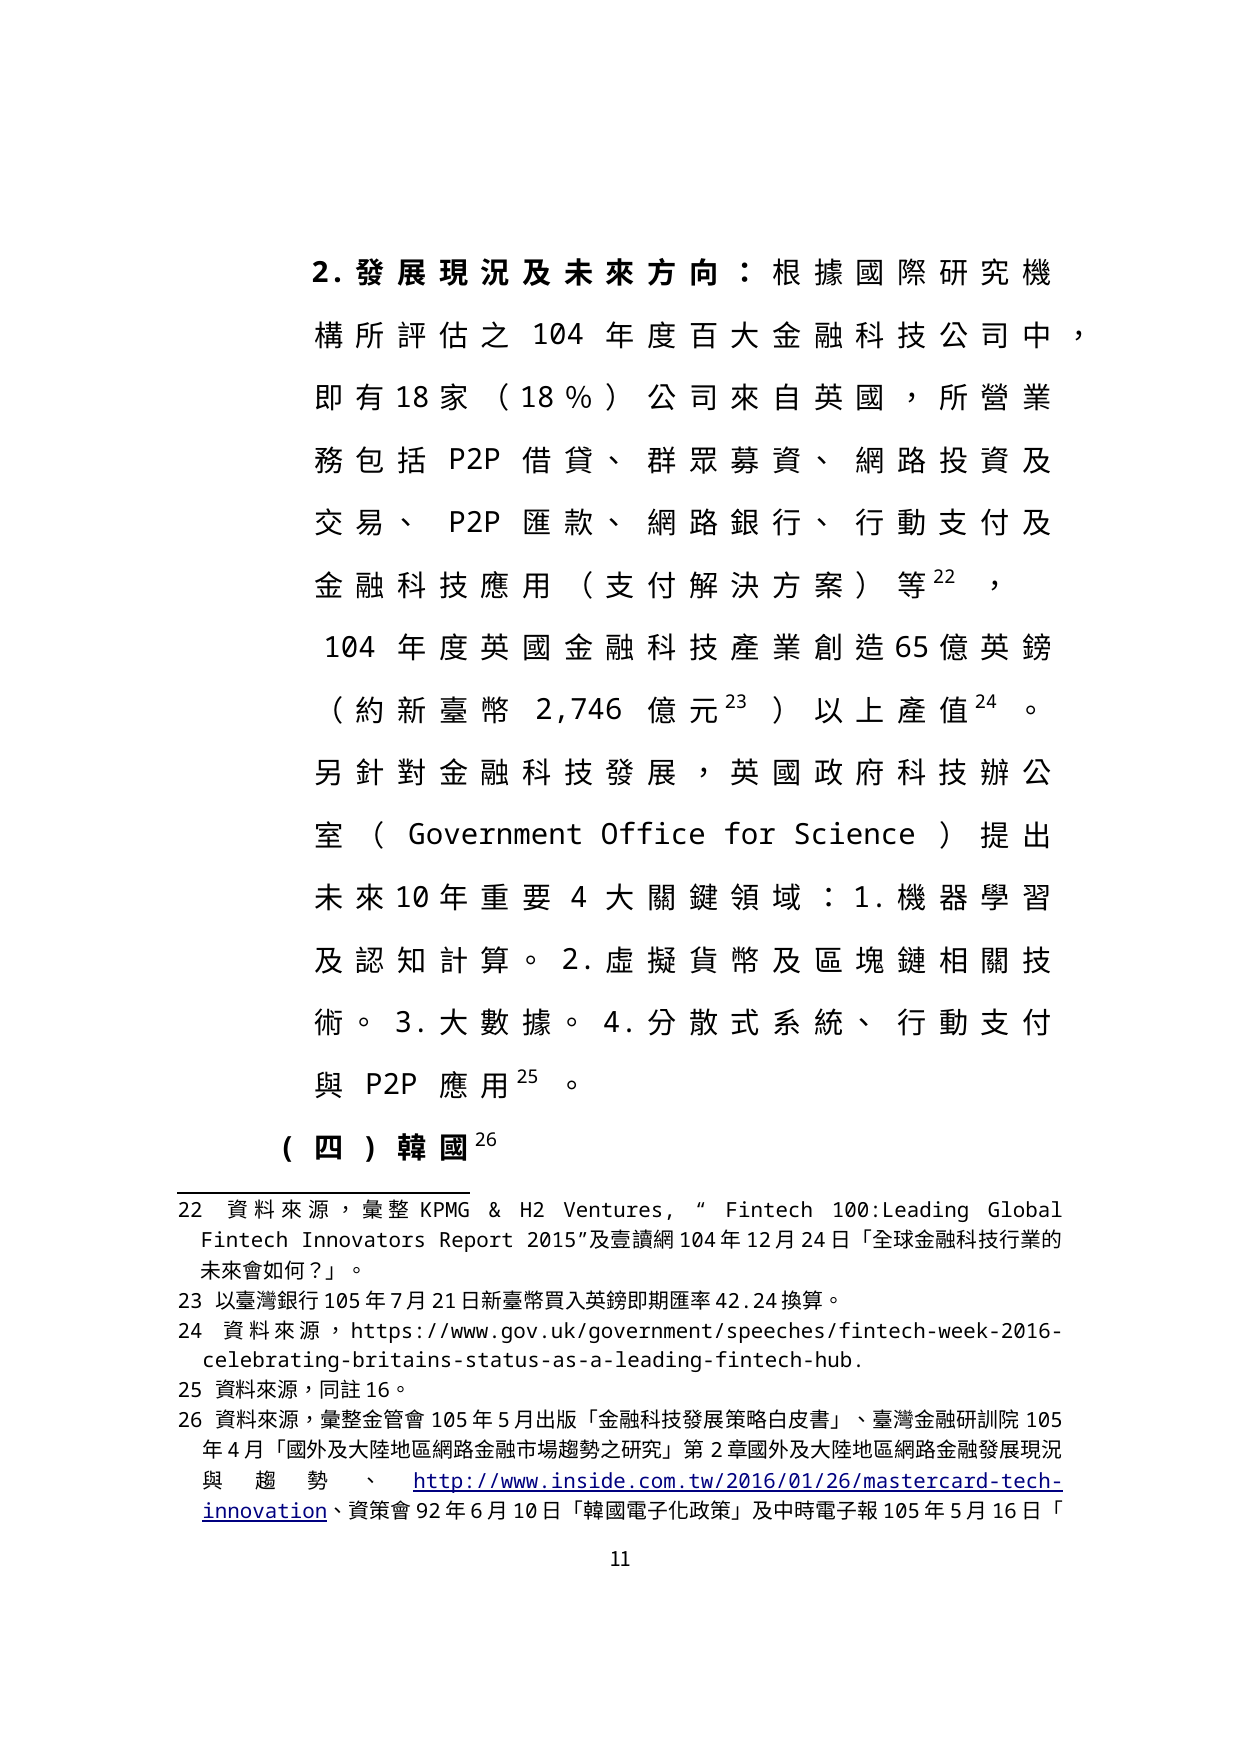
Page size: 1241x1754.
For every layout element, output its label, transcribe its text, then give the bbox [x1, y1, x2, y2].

text 2.發展現況及未來方向：根據國際研究機構所評估之104年度百大金融科技公司中，即有18家（18％）公司來自英國，所營業務包括P2P借貸、群眾募資、網路投資及交易、P2P匯款、網路銀行、行動支付及金融科技應用（支付解決方案）等，104年度英國金融科技產業創造65億英鎊（約新臺幣2,746億元）以上產值。另針對金融科技發展，英國政府科技辦公室（Government Office for Science）提出未來10年重要4大關鍵領域：1.機器學習及認知計算。2.虛擬貨幣及區塊鏈相關技術。3.大數據。4.分散式系統、行動支付與P2P應用。 [271, 229, 1058, 1104]
text 資料來源，彙整KPMG & H2 Ventures, “ Fintech 100:Leading Global Fintech Innovators Report 2015”及壹讀網104年12月24日「全球金融科技行業的未來會如何？」。 [177, 1193, 1063, 1284]
text 資料來源，彙整金管會105年5月出版「金融科技發展策略白皮書」、臺灣金融研訓院105年4月「國外及大陸地區網路金融市場趨勢之研究」第2章國外及大陸地區網路金融發展現況與趨勢、http://www.inside.com.tw/2016/01/26/mastercard-tech-innovation、資策會92年6月10日「韓國電子化政策」及中時電子報105年5月16日「 [177, 1403, 1063, 1525]
text 資料來源，同註16。 [177, 1373, 1063, 1403]
text 以臺灣銀行105年7月21日新臺幣買入英鎊即期匯率42.24換算。 [177, 1284, 1063, 1314]
text 資料來源，https://www.gov.uk/government/speeches/fintech-week-2016-celebrating-britains-status-as-a-leading-fintech-hub. [177, 1314, 1063, 1373]
text (四)韓國 [242, 1104, 1058, 1167]
